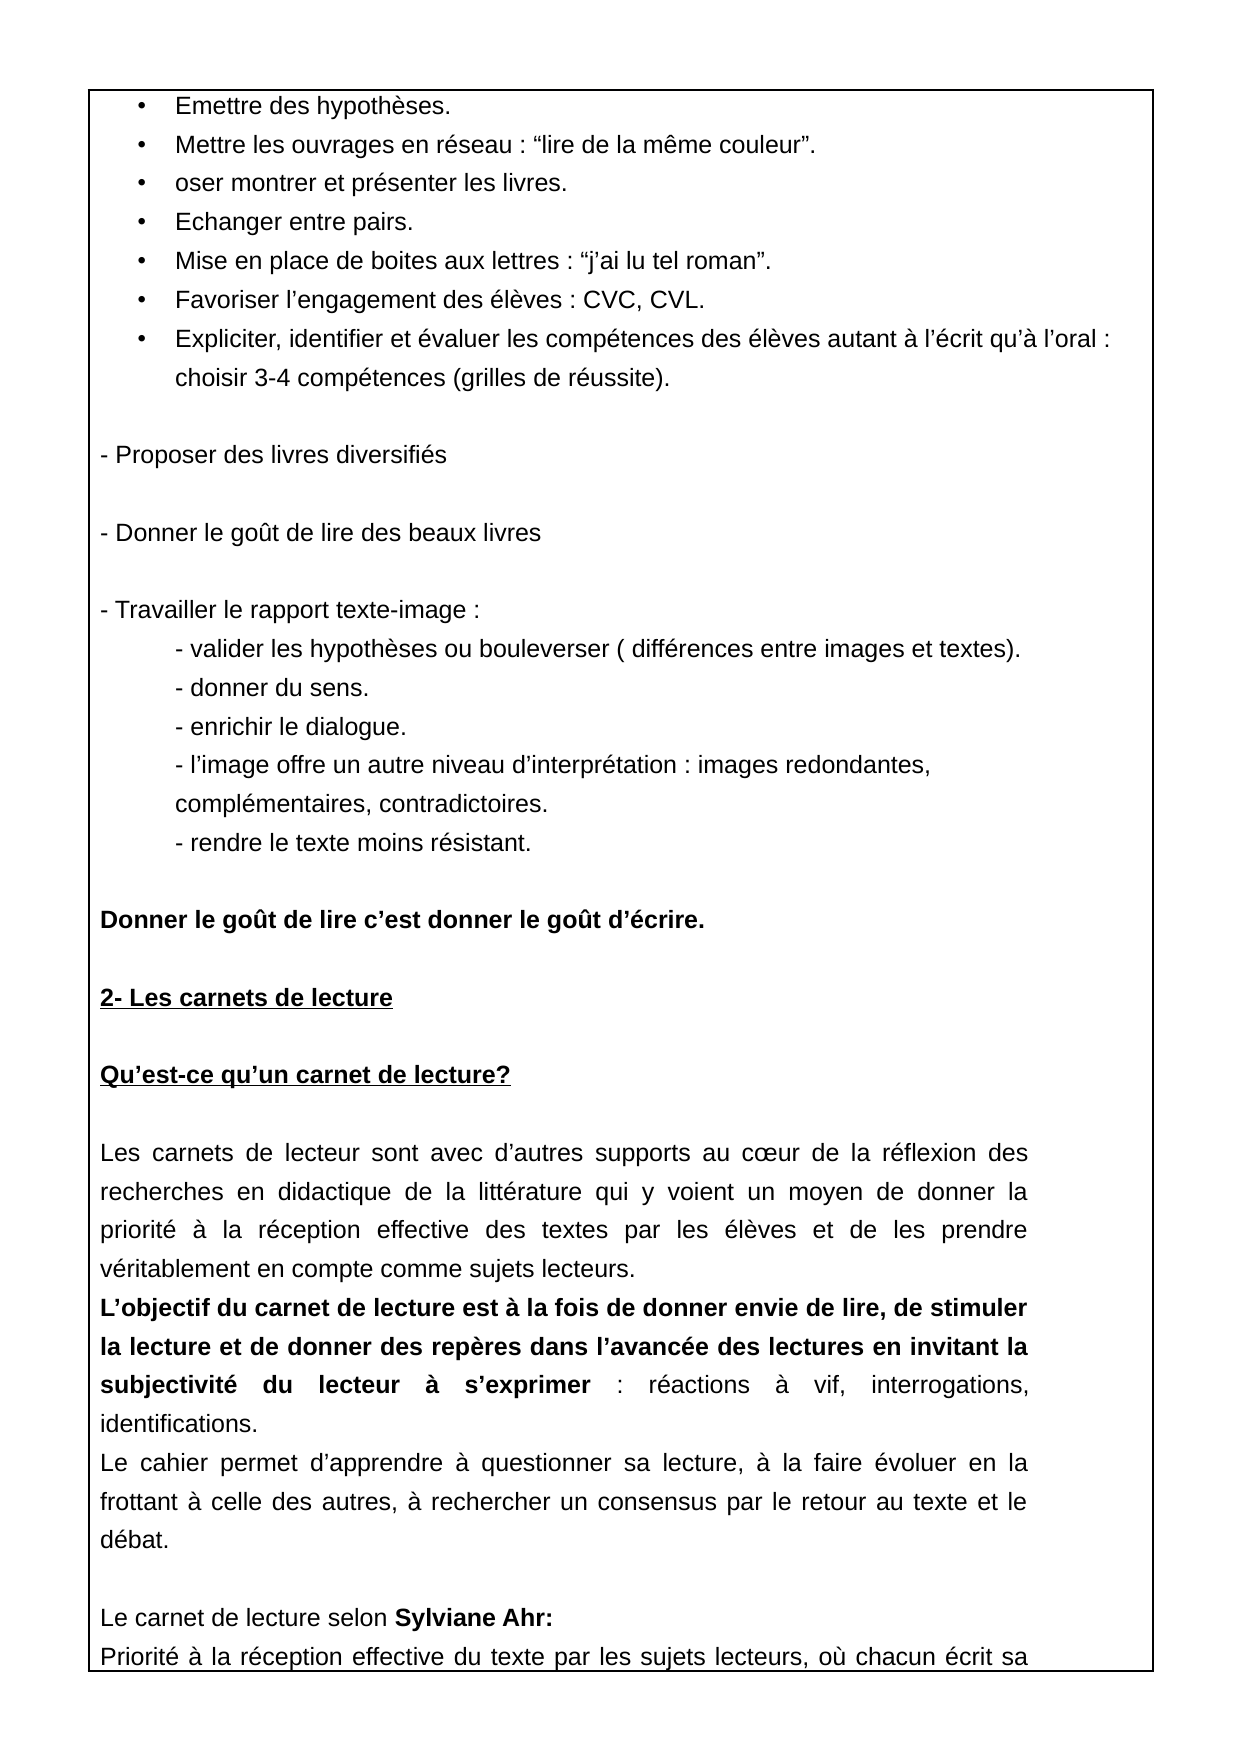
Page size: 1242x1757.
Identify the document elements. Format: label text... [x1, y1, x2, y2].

table_cell Production/Restitution : 1- Donner le goût de lire: incitation à la lecture de la ittérature. Les albums Problématique: Comment gérer l’hétérogénéité? Comment gérer ceux qui savent lire, celui qui ne sait pas lire. “Celui qui sait vraiment lire lit des yeux et non des lèvres”. Alain. Lire la littérature c’est comprendre l’implicite et l’explicite. Comment dépasser les obstacles? -“pas envie de lire une littérature imposée”. - réticence devant le “pavé”. - l’incompréhension du lexique. - difficultés à comprendre l’implicite. - difficultés à reconstituer la cohérence lorsque les informations sont disparates. Les leviers? Ce qu’il faut éviter: - simplifier les textes Il faut plutôt : Initier les élèves aux textes authentiques et résistants Créer un climat de confiance et de bien être. Créer un cadre “dans” et “hors” le CDI pour éveiller la curiosité = le CDI nomade. Autoriser les élèves à s’emparer des livres comme ils le souhaitent. co-intervention entre professeurs et professeurs-documentalistes réfléchie : organisation des groupes, faire des choix dans les compétences. Utiliser des albums et travail sur la relation texte-image. Lire aux élèves et avec les élèves. - Donner le goût de lire de la littérature : Comprendre notamment l’implicite : apprendre à interpréter les textes et les images. faire dialoguer le texte et l’image. Faire toucher à toute la sémantique. Aborder plusieurs niveaux d’interprétation. Utiliser un cahier de brouillon. Emettre des hypothèses. Mettre les ouvrages en réseau : “lire de la même couleur”. oser montrer et présenter les livres. Echanger entre pairs. Mise en place de boites aux lettres : “j’ai lu tel roman”. Favoriser l’engagement des élèves : CVC, CVL. Expliciter, identifier et évaluer les compétences des élèves autant à l’écrit qu’à l’oral : choisir 3-4 compétences (grilles de réussite). - Proposer des livres diversifiés - Donner le goût de lire des beaux livres - Travailler le rapport texte-image : - valider les hypothèses ou bouleverser ( différences entre images et textes). - donner du sens. - enrichir le dialogue. - l’image offre un autre niveau d’interprétation : images redondantes, complémentaires, contradictoires. - rendre le texte moins résistant. Donner le goût de lire c’est donner le goût d’écrire. 2- Les carnets de lecture Qu’est-ce qu’un carnet de lecture? Les carnets de lecteur sont avec d’autres supports au cœur de la réflexion des recherches en didactique de la littérature qui y voient un moyen de donner la priorité à la réception effective des textes par les élèves et de les prendre véritablement en compte comme sujets lecteurs. L’objectif du carnet de lecture est à la fois de donner envie de lire, de stimuler la lecture et de donner des repères dans l’avancée des lectures en invitant la subjectivité du lecteur à s’exprimer : réactions à vif, interrogations, identifications. Le cahier permet d’apprendre à questionner sa lecture, à la faire évoluer en la frottant à celle des autres, à rechercher un consensus par le retour au texte et le débat. Le carnet de lecture selon Sylviane Ahr: Priorité à la réception effective du texte par les sujets lecteurs, où chacun écrit sa lecture, son texte de lecteur, où il laisse s’exprimer des impressions fugaces, des instants de plaisir, d’étonnement ou d’agacement, des moments de fusion ou de conflit avec le texte. Pour donner ses impressions de lecteurs, l’élève a besoin de questions/consignes : la mise en mots des sensations (visuelles, auditives …), la verbalisation des images mentales qui se forment à la lecture d’un texte sont privilégiées. Pour le professeur, cela lui permet de repérer les axes de lecture qui offrent les orientations les plus divergentes. Le débat invite chaque lecteur à interroger sa lecture à la lumière de celle de ses pairs, à questionner le texte au regard de ces diverses lectures. Exemple des carnets de lecture des 6ème de Mme Neyman (2017-2018) Présentation de carnets de lectures effectués avec des 6ème lors de l’année scolaire 2017-2018 Synthèse: Le carnet de lecture est un objet transitionnel : l’ écriture et moi, la lecture et moi. Il donne des objectifs bien précis. Il s’agit aussi d’un objet esthétique. Il est aussi un outil d’analyse réflexive. A travers le carnet (médiation), il est possible de parler de soi . Conseils: Un élève sera valorisé si son travail est esthétique. L”écriture n’est pas une question d’âge mais d’entraînement ! Il est possible d’imaginer que pour certains élèves on change les consignes et que pour d’autres on garde les consignes. Il est intéressant de travailler dans la continuité. Le travail sur brouillon est fondamental. [90, 91, 1152, 1670]
